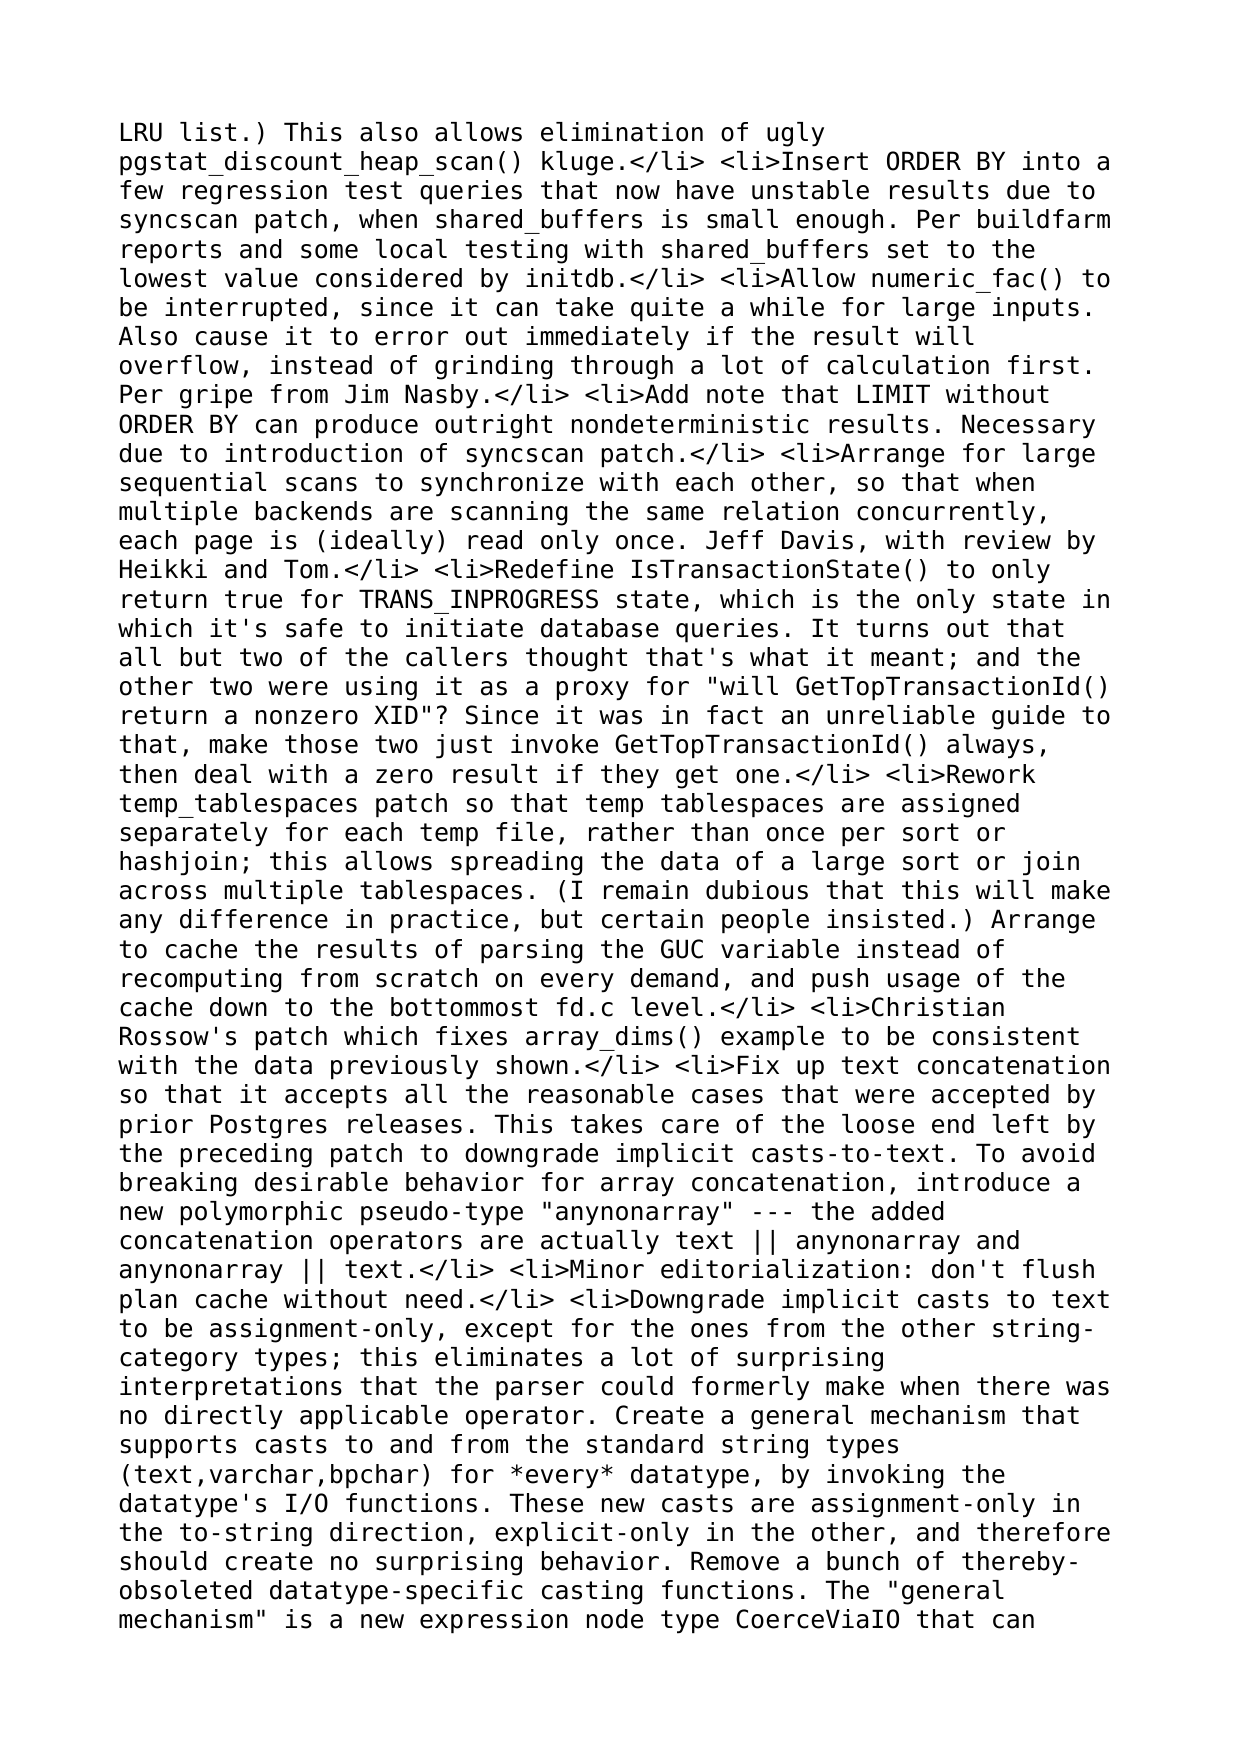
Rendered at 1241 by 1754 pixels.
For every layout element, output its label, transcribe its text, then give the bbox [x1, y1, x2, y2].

text LRU list.) This also allows elimination of ugly pgstat_discount_heap_scan() kluge.</li> <li>Insert ORDER BY into a few regression test queries that now have unstable results due to syncscan patch, when shared_buffers is small enough. Per buildfarm reports and some local testing with shared_buffers set to the lowest value considered by initdb.</li> <li>Allow numeric_fac() to be interrupted, since it can take quite a while for large inputs. Also cause it to error out immediately if the result will overflow, instead of grinding through a lot of calculation first. Per gripe from Jim Nasby.</li> <li>Add note that LIMIT without ORDER BY can produce outright nondeterministic results. Necessary due to introduction of syncscan patch.</li> <li>Arrange for large sequential scans to synchronize with each other, so that when multiple backends are scanning the same relation concurrently, each page is (ideally) read only once. Jeff Davis, with review by Heikki and Tom.</li> <li>Redefine IsTransactionState() to only return true for TRANS_INPROGRESS state, which is the only state in which it's safe to initiate database queries. It turns out that all but two of the callers thought that's what it meant; and the other two were using it as a proxy for "will GetTopTransactionId() return a nonzero XID"? Since it was in fact an unreliable guide to that, make those two just invoke GetTopTransactionId() always, then deal with a zero result if they get one.</li> <li>Rework temp_tablespaces patch so that temp tablespaces are assigned separately for each temp file, rather than once per sort or hashjoin; this allows spreading the data of a large sort or join across multiple tablespaces. (I remain dubious that this will make any difference in practice, but certain people insisted.) Arrange to cache the results of parsing the GUC variable instead of recomputing from scratch on every demand, and push usage of the cache down to the bottommost fd.c level.</li> <li>Christian Rossow's patch which fixes array_dims() example to be consistent with the data previously shown.</li> <li>Fix up text concatenation so that it accepts all the reasonable cases that were accepted by prior Postgres releases. This takes care of the loose end left by the preceding patch to downgrade implicit casts-to-text. To avoid breaking desirable behavior for array concatenation, introduce a new polymorphic pseudo-type "anynonarray" --- the added concatenation operators are actually text || anynonarray and anynonarray || text.</li> <li>Minor editorialization: don't flush plan cache without need.</li> <li>Downgrade implicit casts to text to be assignment-only, except for the ones from the other string-category types; this eliminates a lot of surprising interpretations that the parser could formerly make when there was no directly applicable operator. Create a general mechanism that supports casts to and from the standard string types (text,varchar,bpchar) for *every* datatype, by invoking the datatype's I/O functions. These new casts are assignment-only in the to-string direction, explicit-only in the other, and therefore should create no surprising behavior. Remove a bunch of thereby-obsoleted datatype-specific casting functions. The "general mechanism" is a new expression node type CoerceViaIO that can [118, 118, 1122, 1635]
